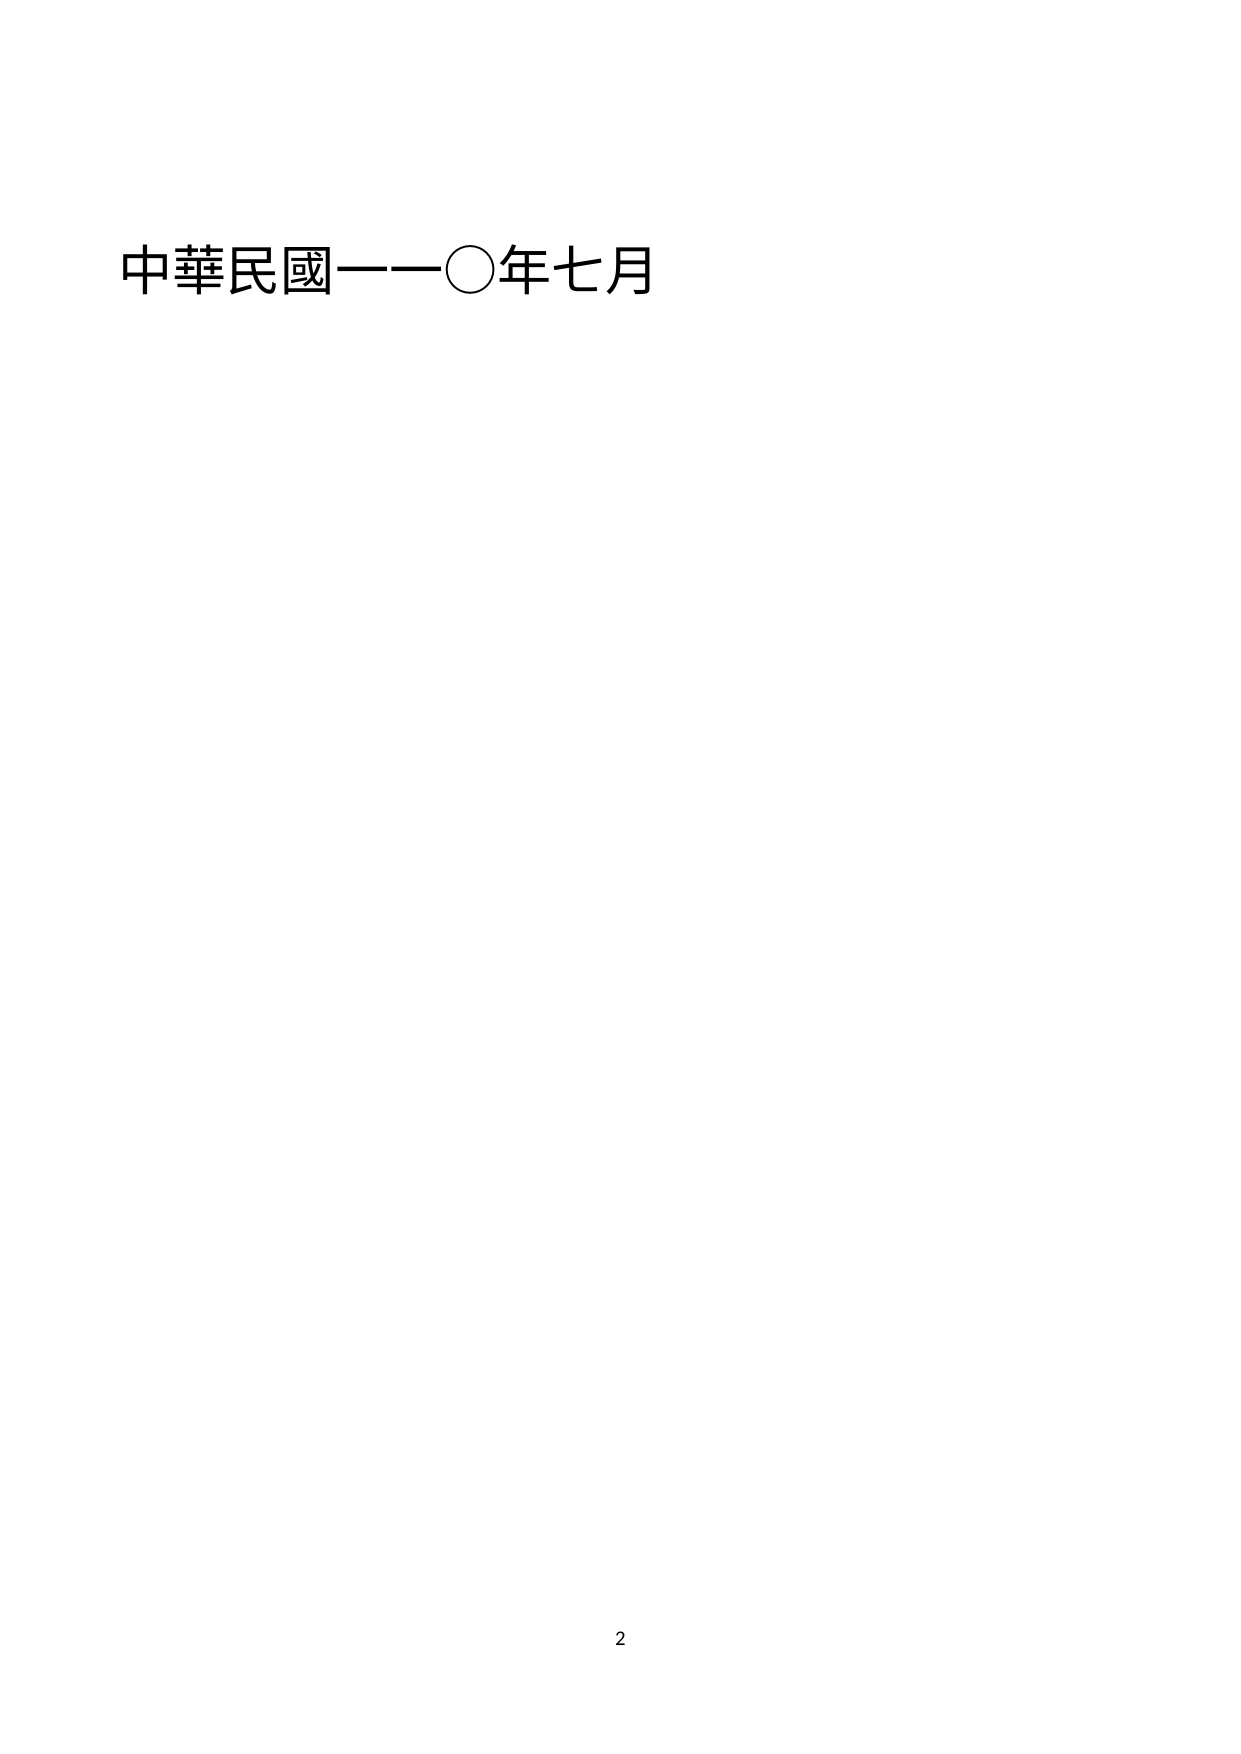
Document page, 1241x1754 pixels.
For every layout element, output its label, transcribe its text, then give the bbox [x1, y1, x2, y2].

text 中華民國一一○年七月 [118, 247, 1122, 301]
